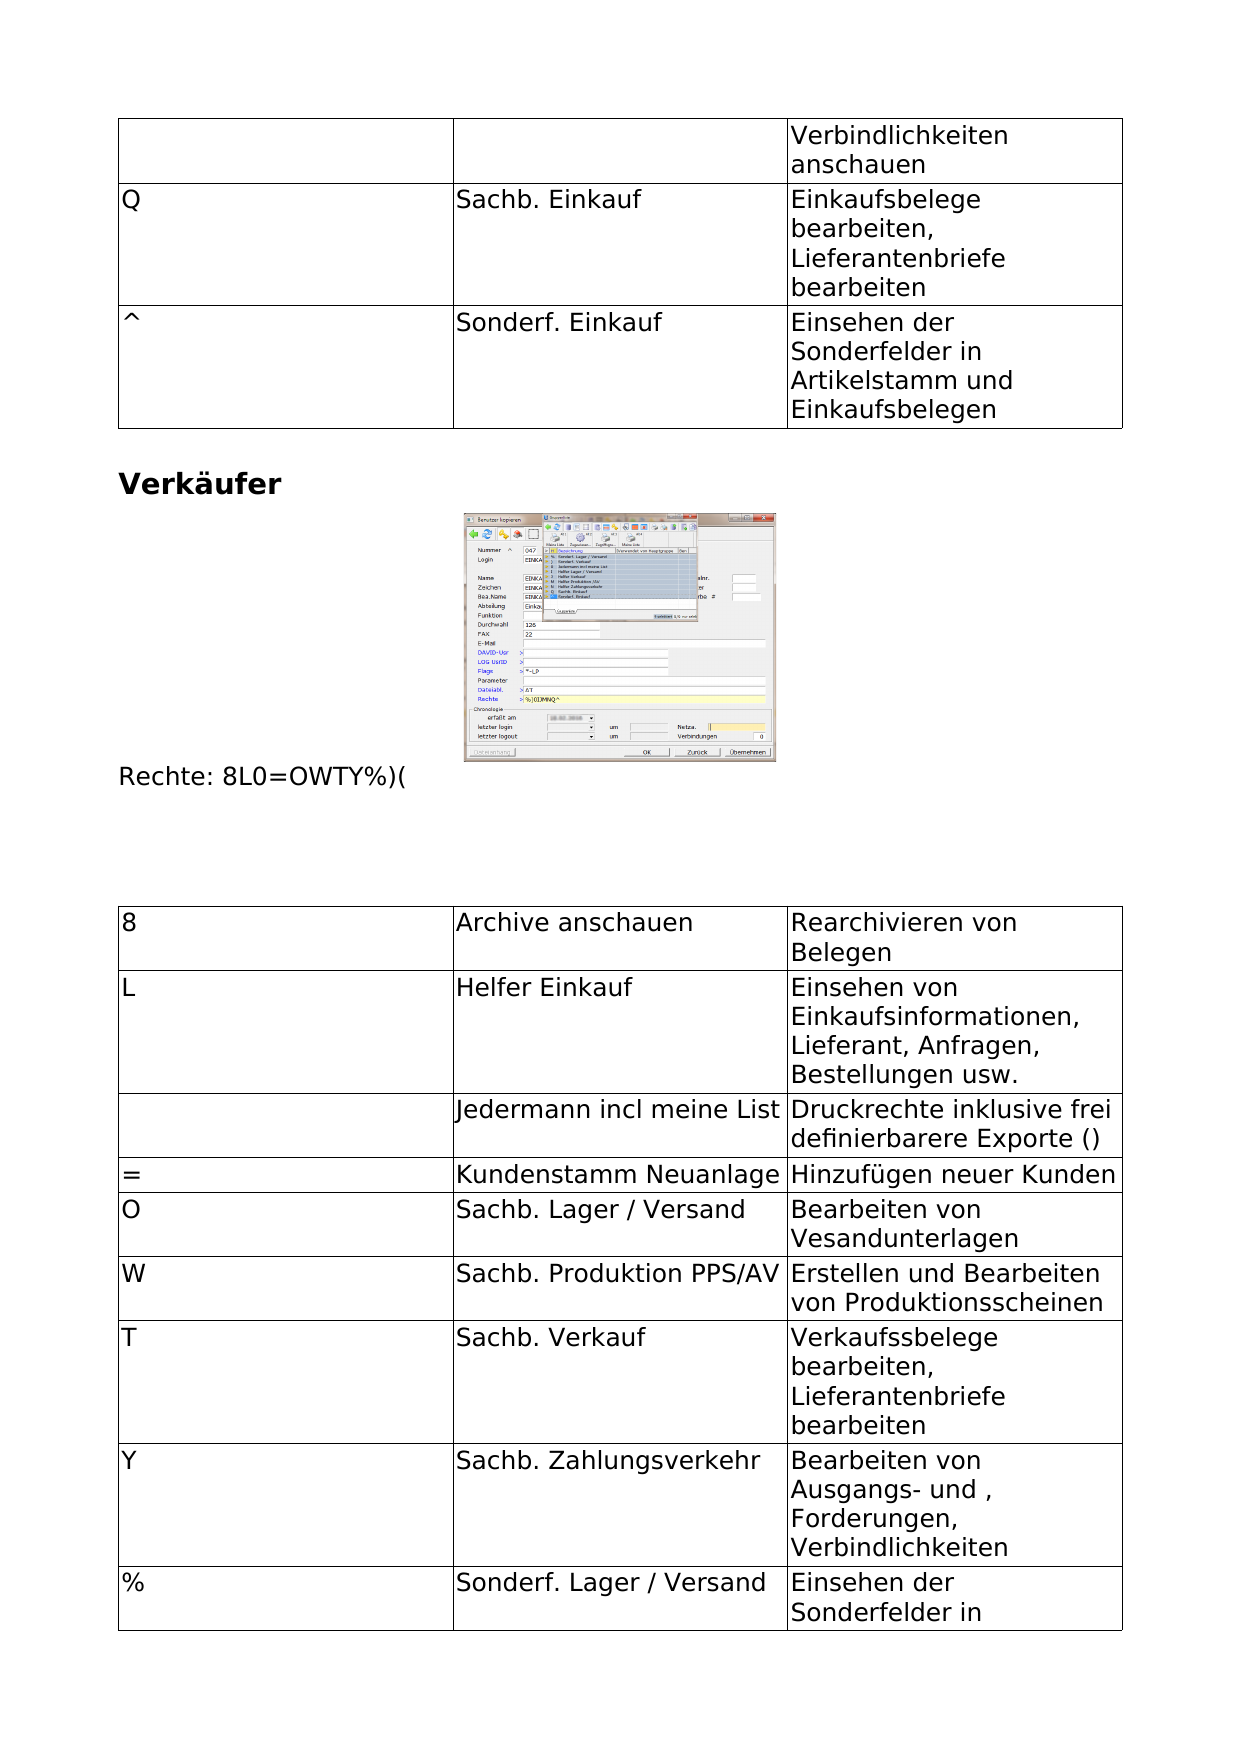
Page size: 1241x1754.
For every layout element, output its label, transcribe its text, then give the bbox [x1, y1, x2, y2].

table_cell [119, 119, 453, 182]
table_cell Sonderf. Einkauf [454, 306, 787, 428]
table_cell [119, 1094, 453, 1157]
table_cell Verkaufssbelege bearbeiten, Lieferantenbriefe bearbeiten [788, 1321, 1122, 1443]
table_cell Hinzufügen neuer Kunden [788, 1158, 1122, 1192]
table_cell Helfer Einkauf [454, 971, 787, 1092]
table_cell Sachb. Verkauf [454, 1321, 787, 1443]
table_cell Einkaufsbelege bearbeiten, Lieferantenbriefe bearbeiten [788, 184, 1122, 305]
table_cell Druckrechte inklusive frei definierbarere Exporte () [788, 1094, 1122, 1157]
table_cell Sachb. Einkauf [454, 184, 787, 305]
table_cell Einsehen der Sonderfelder in [788, 1567, 1122, 1630]
table_cell [454, 119, 787, 182]
table_cell Q [119, 184, 453, 305]
table_cell Bearbeiten von Ausgangs- und , Forderungen, Verbindlichkeiten [788, 1444, 1122, 1566]
table_header Archive anschauen [454, 907, 787, 970]
table_cell Sachb. Produktion PPS/AV [454, 1257, 787, 1320]
table_cell Erstellen und Bearbeiten von Produktionsscheinen [788, 1257, 1122, 1320]
table_cell W [119, 1257, 453, 1320]
subtitle Verkäufer [118, 467, 1122, 501]
table_cell Kundenstamm Neuanlage [454, 1158, 787, 1192]
table_cell Verbindlichkeiten anschauen [788, 119, 1122, 182]
table_cell Einsehen der Sonderfelder in Artikelstamm und Einkaufsbelegen [788, 306, 1122, 428]
table_cell = [119, 1158, 453, 1192]
table_cell Y [119, 1444, 453, 1566]
table_cell Bearbeiten von Vesandunterlagen [788, 1193, 1122, 1256]
table_header Rearchivieren von Belegen [788, 907, 1122, 970]
table_cell Sachb. Zahlungsverkehr [454, 1444, 787, 1566]
table_cell Einsehen von Einkaufsinformationen, Lieferant, Anfragen, Bestellungen usw. [788, 971, 1122, 1092]
table_cell Jedermann incl meine List [454, 1094, 787, 1157]
table_cell ^ [119, 306, 453, 428]
table_cell O [119, 1193, 453, 1256]
table_cell Sachb. Lager / Versand [454, 1193, 787, 1256]
table_cell L [119, 971, 453, 1092]
picture [463, 513, 777, 762]
table_cell Sonderf. Lager / Versand [454, 1567, 787, 1630]
table_cell T [119, 1321, 453, 1443]
table_cell % [119, 1567, 453, 1630]
table_header 8 [119, 907, 453, 970]
text Rechte: 8L0=OWTY%)( [118, 514, 1122, 878]
